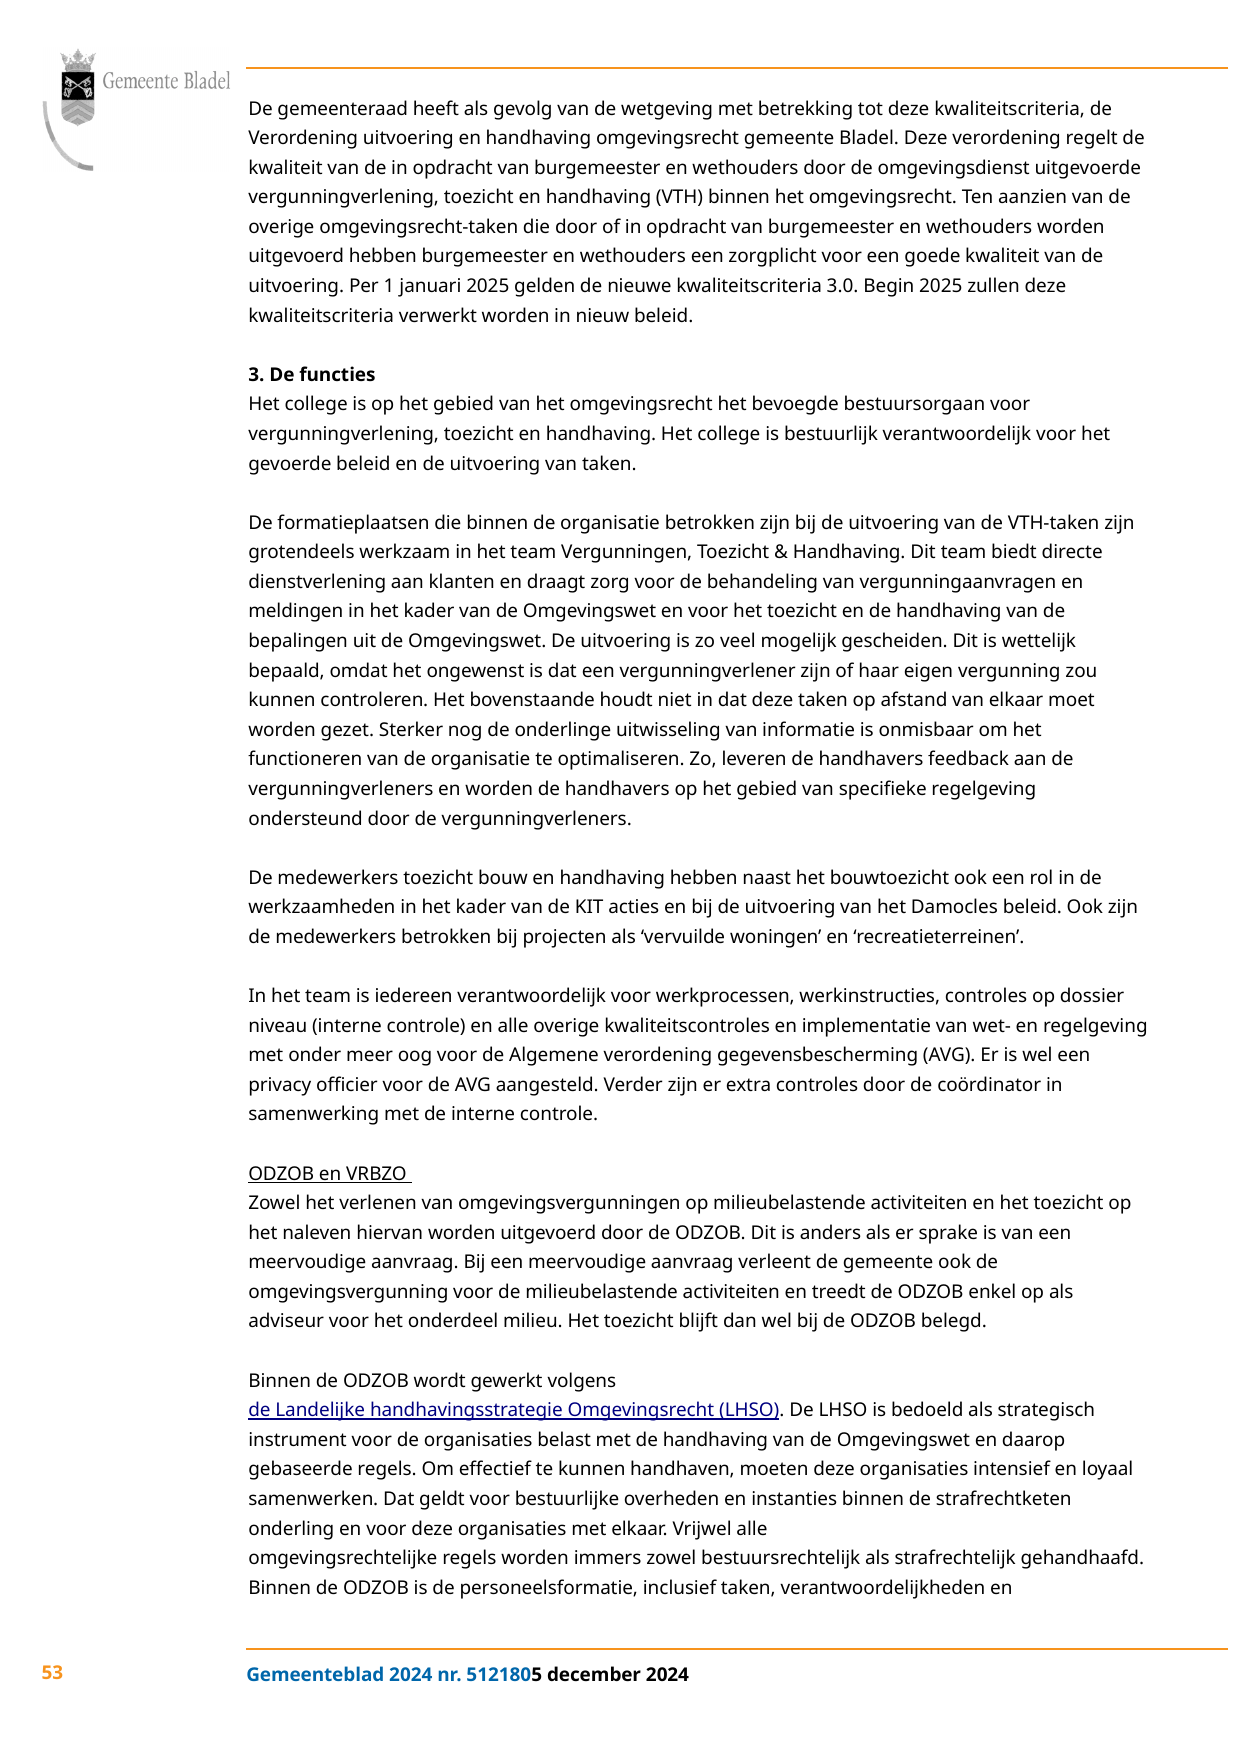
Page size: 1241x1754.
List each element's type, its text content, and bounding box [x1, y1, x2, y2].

text ODZOB en VRBZO [248, 1160, 1152, 1186]
text Zowel het verlenen van omgevingsvergunningen op milieubelastende activiteiten en het toezicht op het naleven hiervan worden uitgevoerd door de ODZOB. Dit is anders als er sprake is van een meervoudige aanvraag. Bij een meervoudige aanvraag verleent de gemeente ook de omgevingsvergunning voor de milieubelastende activiteiten en treedt de ODZOB enkel op als adviseur voor het onderdeel milieu. Het toezicht blijft dan wel bij de ODZOB belegd. [248, 1189, 1152, 1333]
text In het team is iedereen verantwoordelijk voor werkprocessen, werkinstructies, controles op dossier niveau (interne controle) en alle overige kwaliteitscontroles en implementatie van wet- en regelgeving met onder meer oog voor de Algemene verordening gegevensbescherming (AVG). Er is wel een privacy officier voor de AVG aangesteld. Verder zijn er extra controles door de coördinator in samenwerking met de interne controle. [248, 982, 1152, 1126]
text De gemeenteraad heeft als gevolg van de wetgeving met betrekking tot deze kwaliteitscriteria, de Verordening uitvoering en handhaving omgevingsrecht gemeente Bladel. Deze verordening regelt de kwaliteit van de in opdracht van burgemeester en wethouders door de omgevingsdienst uitgevoerde vergunningverlening, toezicht en handhaving (VTH) binnen het omgevingsrecht. Ten aanzien van de overige omgevingsrecht-taken die door of in opdracht van burgemeester en wethouders worden uitgevoerd hebben burgemeester en wethouders een zorgplicht voor een goede kwaliteit van de uitvoering. Per 1 januari 2025 gelden de nieuwe kwaliteitscriteria 3.0. Begin 2025 zullen deze kwaliteitscriteria verwerkt worden in nieuw beleid. [248, 95, 1152, 328]
text 3. De functies [248, 361, 1152, 387]
text Binnen de ODZOB wordt gewerkt volgens de Landelijke handhavingsstrategie Omgevingsrecht (LHSO). De LHSO is bedoeld als strategisch instrument voor de organisaties belast met de handhaving van de Omgevingswet en daarop gebaseerde regels. Om effectief te kunnen handhaven, moeten deze organisaties intensief en loyaal samenwerken. Dat geldt voor bestuurlijke overheden en instanties binnen de strafrechtketen onderling en voor deze organisaties met elkaar. Vrijwel alle omgevingsrechtelijke regels worden immers zowel bestuursrechtelijk als strafrechtelijk gehandhaafd. Binnen de ODZOB is de personeelsformatie, inclusief taken, verantwoordelijkheden en [248, 1367, 1152, 1600]
picture [41, 47, 231, 172]
text De formatieplaatsen die binnen de organisatie betrokken zijn bij de uitvoering van de VTH-taken zijn grotendeels werkzaam in het team Vergunningen, Toezicht & Handhaving. Dit team biedt directe dienstverlening aan klanten en draagt zorg voor de behandeling van vergunningaanvragen en meldingen in het kader van de Omgevingswet en voor het toezicht en de handhaving van de bepalingen uit de Omgevingswet. De uitvoering is zo veel mogelijk gescheiden. Dit is wettelijk bepaald, omdat het ongewenst is dat een vergunningverlener zijn of haar eigen vergunning zou kunnen controleren. Het bovenstaande houdt niet in dat deze taken op afstand van elkaar moet worden gezet. Sterker nog de onderlinge uitwisseling van informatie is onmisbaar om het functioneren van de organisatie te optimaliseren. Zo, leveren de handhavers feedback aan de vergunningverleners en worden de handhavers op het gebied van specifieke regelgeving ondersteund door de vergunningverleners. [248, 509, 1152, 831]
text De medewerkers toezicht bouw en handhaving hebben naast het bouwtoezicht ook een rol in de werkzaamheden in het kader van de KIT acties en bij de uitvoering van het Damocles beleid. Ook zijn de medewerkers betrokken bij projecten als ‘vervuilde woningen’ en ‘recreatieterreinen’. [248, 864, 1152, 949]
text Het college is op het gebied van het omgevingsrecht het bevoegde bestuursorgaan voor vergunningverlening, toezicht en handhaving. Het college is bestuurlijk verantwoordelijk voor het gevoerde beleid en de uitvoering van taken. [248, 391, 1152, 476]
